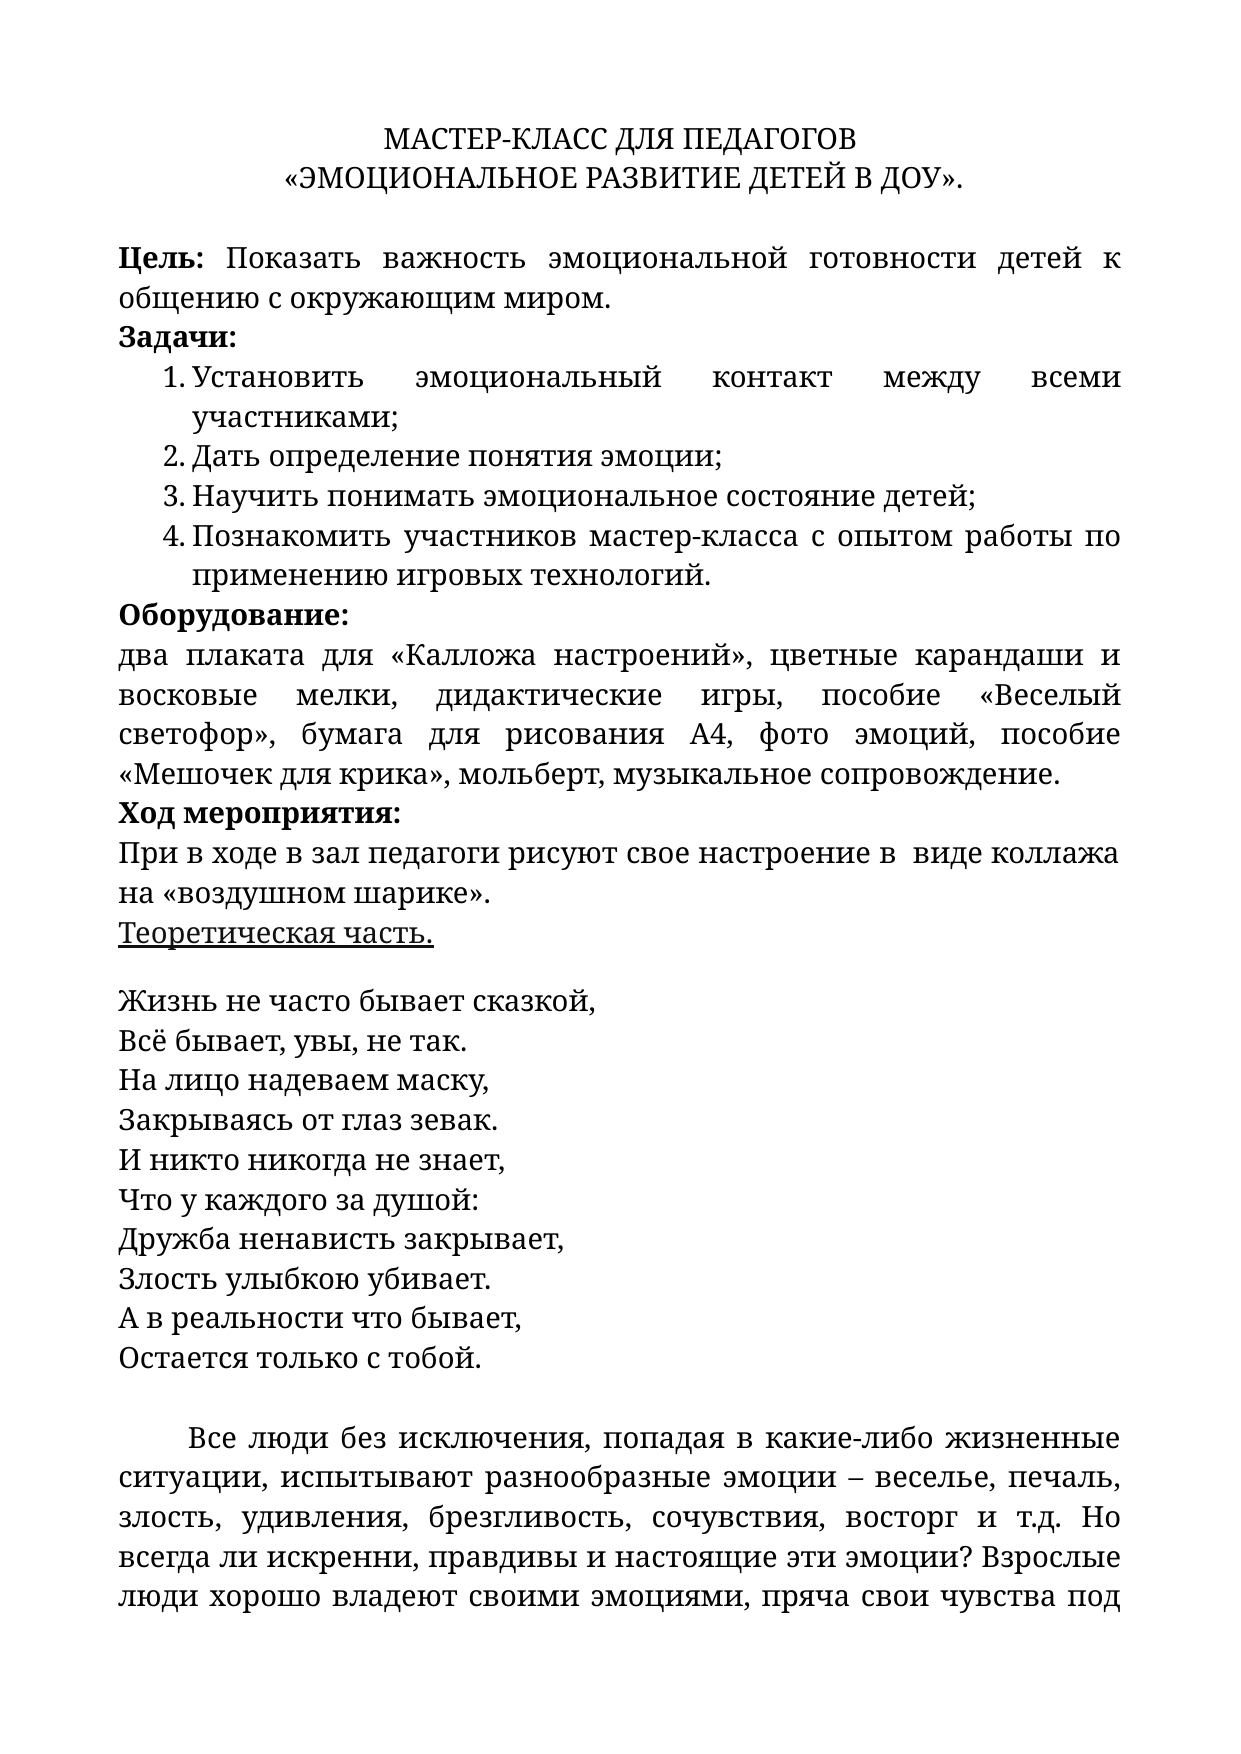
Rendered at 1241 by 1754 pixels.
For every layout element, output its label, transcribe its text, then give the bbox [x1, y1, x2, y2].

text Цель: Показать важность эмоциональной готовности детей к общению с окружающим миром. [118, 237, 1122, 317]
text А в реальности что бывает, [118, 1298, 1122, 1337]
text И никто никогда не знает, [118, 1139, 1122, 1179]
text При в ходе в зал педагоги рисуют свое настроение в виде коллажа на «воздушном шарике». [118, 832, 1122, 912]
text Ход мероприятия: [118, 793, 1122, 832]
text Дружба ненависть закрывает, [118, 1218, 1122, 1258]
text Закрываясь от глаз зевак. [118, 1099, 1122, 1139]
text Остается только с тобой. [118, 1337, 1122, 1377]
list Установить эмоциональный контакт между всеми участниками; [162, 356, 1122, 436]
text Теоретическая часть. [118, 912, 1122, 952]
text Что у каждого за душой: [118, 1179, 1122, 1218]
list Дать определение понятия эмоции; [162, 436, 1122, 475]
text «ЭМОЦИОНАЛЬНОЕ РАЗВИТИЕ ДЕТЕЙ В ДОУ». [118, 158, 1122, 197]
text Жизнь не часто бывает сказкой, [118, 980, 1122, 1020]
list Познакомить участников мастер-класса с опытом работы по применению игровых технологий. [162, 515, 1122, 594]
text Все люди без исключения, попадая в какие-либо жизненные ситуации, испытывают разнообразные эмоции – веселье, печаль, злость, удивления, брезгливость, сочувствия, восторг и т.д. Но всегда ли искренни, правдивы и настоящие эти эмоции? Взрослые люди хорошо владеют своими эмоциями, пряча свои чувства под [118, 1417, 1122, 1615]
text Задачи: [118, 317, 1122, 356]
text Злость улыбкою убивает. [118, 1258, 1122, 1298]
text МАСТЕР-КЛАСС ДЛЯ ПЕДАГОГОВ [118, 118, 1122, 158]
text Всё бывает, увы, не так. [118, 1020, 1122, 1060]
text На лицо надеваем маску, [118, 1060, 1122, 1099]
text Оборудование: [118, 594, 1122, 634]
text два плаката для «Калложа настроений», цветные карандаши и восковые мелки, дидактические игры, пособие «Веселый светофор», бумага для рисования А4, фото эмоций, пособие «Мешочек для крика», мольберт, музыкальное сопровождение. [118, 634, 1122, 793]
list Научить понимать эмоциональное состояние детей; [162, 475, 1122, 515]
